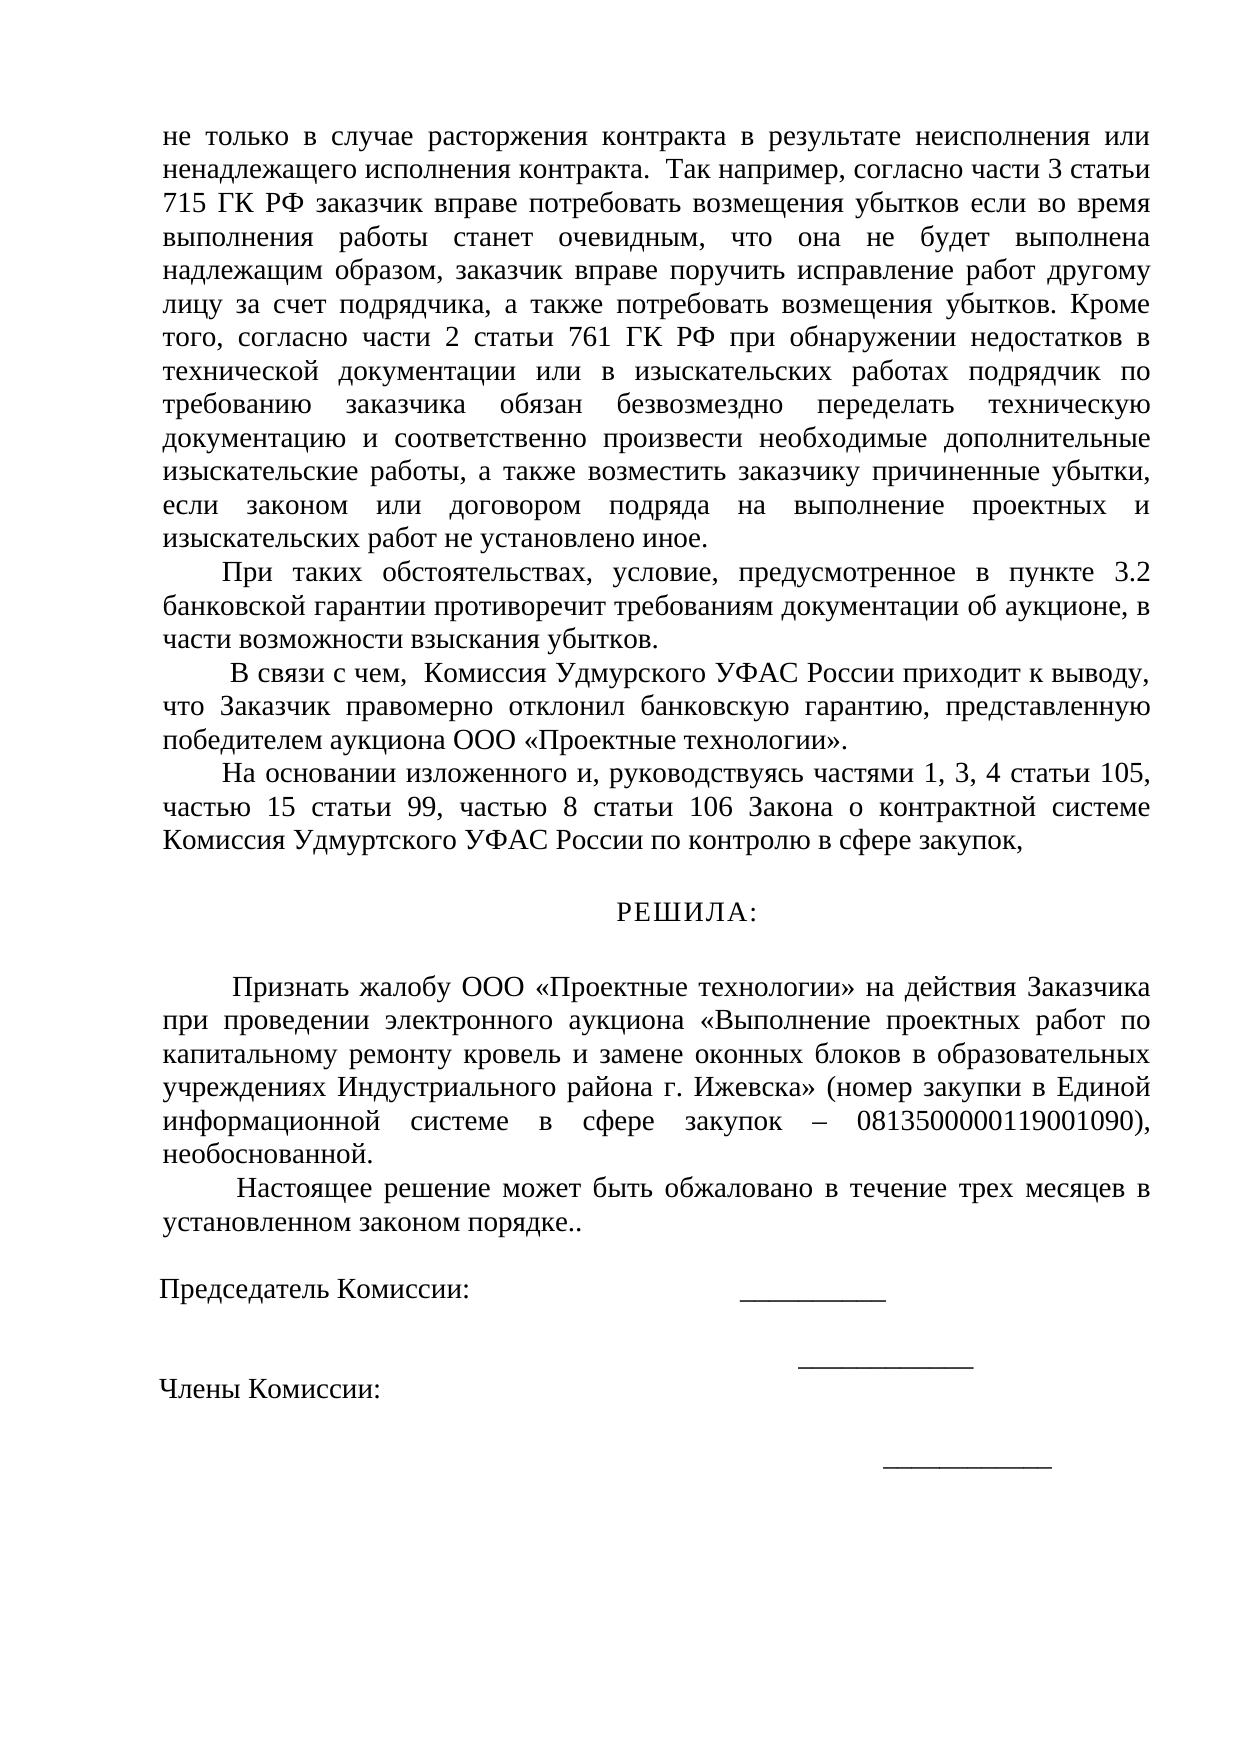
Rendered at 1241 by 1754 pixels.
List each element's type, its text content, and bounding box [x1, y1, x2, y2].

text Признать жалобу ООО «Проектные технологии» на действия Заказчика при проведении электронного аукциона «Выполнение проектных работ по капитальному ремонту кровель и замене оконных блоков в образовательных учреждениях Индустриального района г. Ижевска» (номер закупки в Единой информационной системе в сфере закупок – 0813500000119001090), необоснованной. [162, 969, 1152, 1170]
text В связи с чем, Комиссия Удмурского УФАС России приходит к выводу, что Заказчик правомерно отклонил банковскую гарантию, представленную победителем аукциона ООО «Проектные технологии». [162, 655, 1152, 755]
text РЕШИЛА: [162, 894, 1152, 927]
text не только в случае расторжения контракта в результате неисполнения или ненадлежащего исполнения контракта. Так например, согласно части 3 статьи 715 ГК РФ заказчик вправе потребовать возмещения убытков если во время выполнения работы станет очевидным, что она не будет выполнена надлежащим образом, заказчик вправе поручить исправление работ другому лицу за счет подрядчика, а также потребовать возмещения убытков. Кроме того, согласно части 2 статьи 761 ГК РФ при обнаружении недостатков в технической документации или в изыскательских работах подрядчик по требованию заказчика обязан безвозмездно переделать техническую документацию и соответственно произвести необходимые дополнительные изыскательские работы, а также возместить заказчику причиненные убытки, если законом или договором подряда на выполнение проектных и изыскательских работ не установлено иное. [162, 118, 1152, 554]
table_header Председатель Комиссии: Члены Комиссии: [148, 1271, 728, 1405]
text Настоящее решение может быть обжаловано в течение трех месяцев в установленном законом порядке.. [162, 1170, 1152, 1237]
text На основании изложенного и, руководствуясь частями 1, 3, 4 статьи 105, частью 15 статьи 99, частью 8 статьи 106 Закона о контрактной системе Комиссия Удмуртского УФАС России по контролю в сфере закупок, [162, 755, 1152, 856]
table_header __________ ____________ [729, 1271, 1191, 1405]
text ____________ [118, 1438, 1152, 1471]
text При таких обстоятельствах, условие, предусмотренное в пункте 3.2 банковской гарантии противоречит требованиям документации об аукционе, в части возможности взыскания убытков. [162, 554, 1152, 655]
